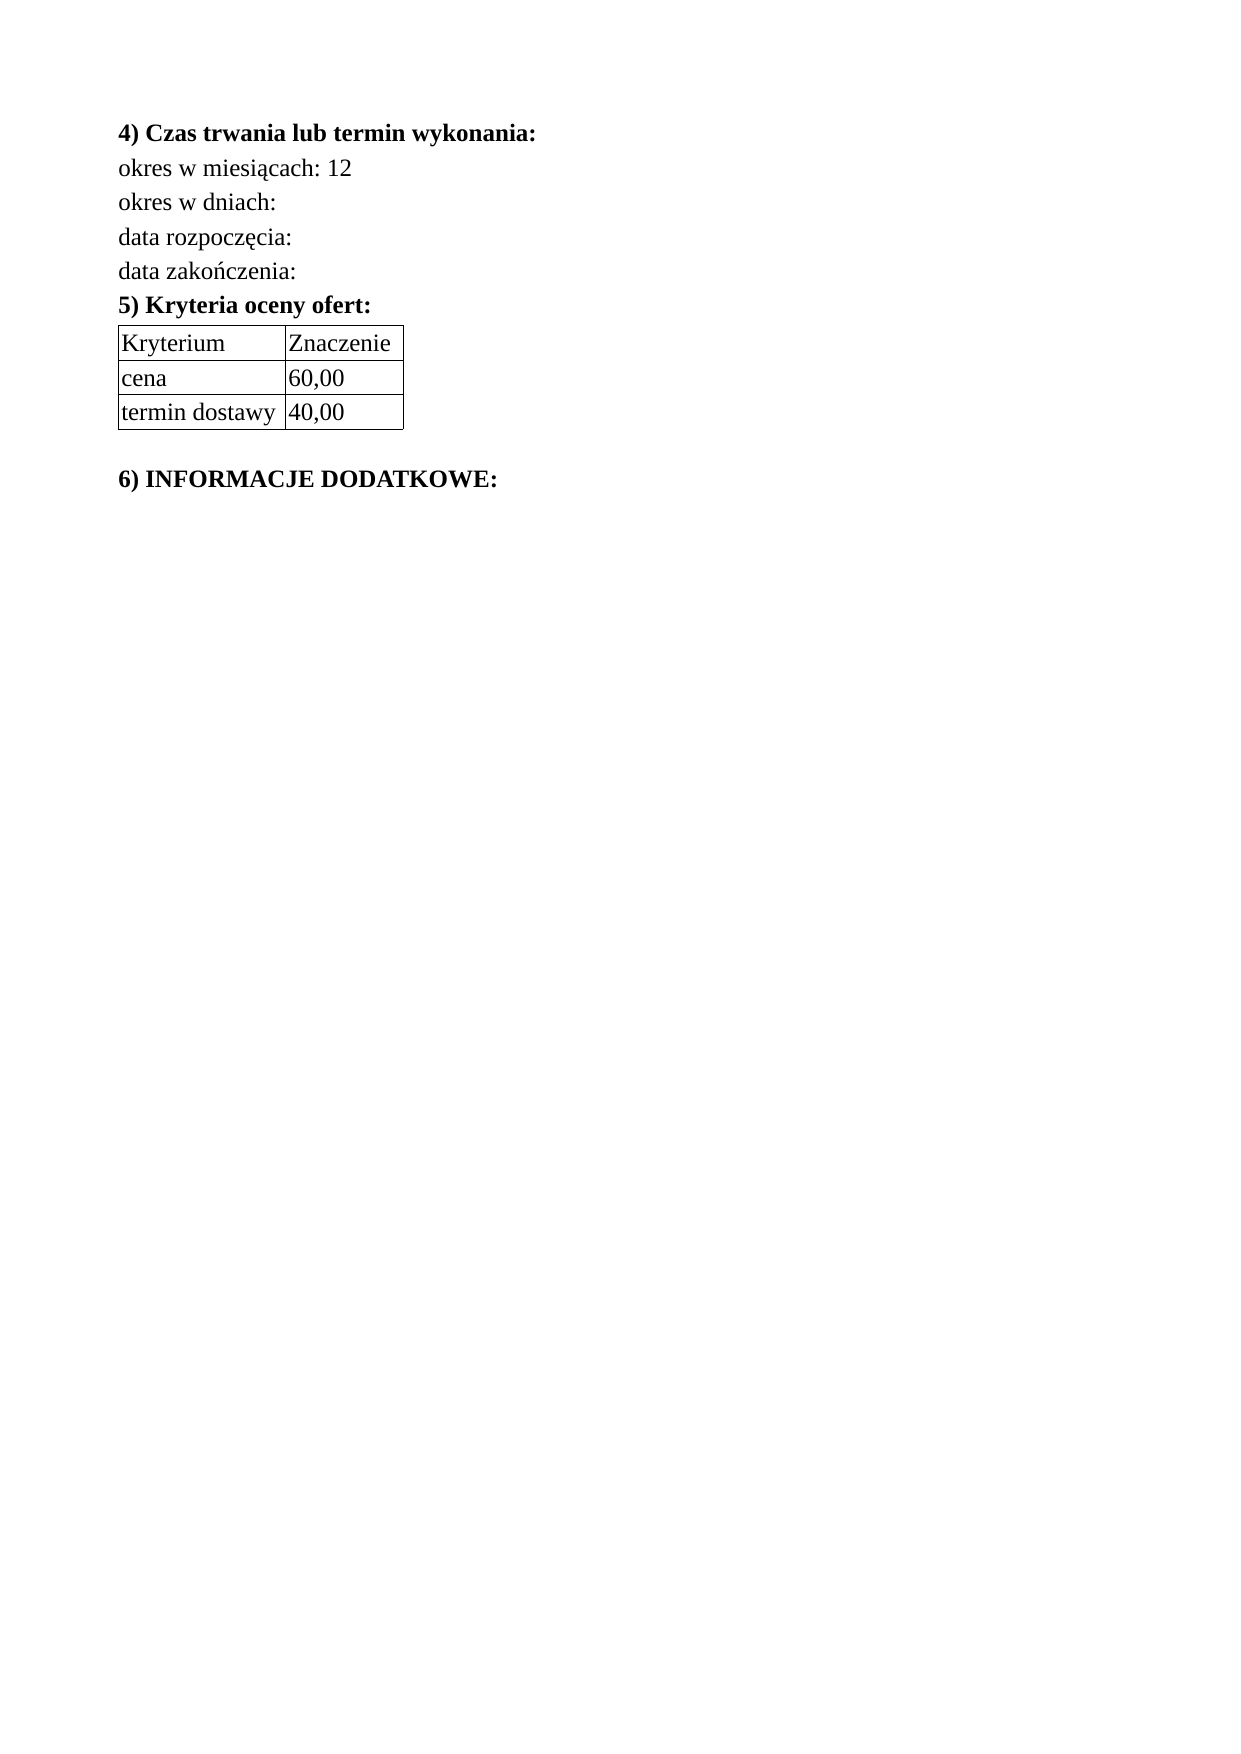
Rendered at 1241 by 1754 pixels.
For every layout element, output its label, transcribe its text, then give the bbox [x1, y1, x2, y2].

table_header Kryterium [119, 326, 285, 360]
table_cell cena [119, 361, 285, 394]
table_cell termin dostawy [119, 395, 285, 429]
text 6) INFORMACJE DODATKOWE: [118, 429, 1122, 492]
text 4) Czas trwania lub termin wykonania: okres w miesiącach: 12 okres w dniach: data rozpoczęcia: data zakończenia: 5) Kryteria oceny ofert: [118, 118, 1122, 319]
table_header Znaczenie [286, 326, 403, 360]
table_cell 40,00 [286, 395, 403, 429]
table_cell 60,00 [286, 361, 403, 394]
